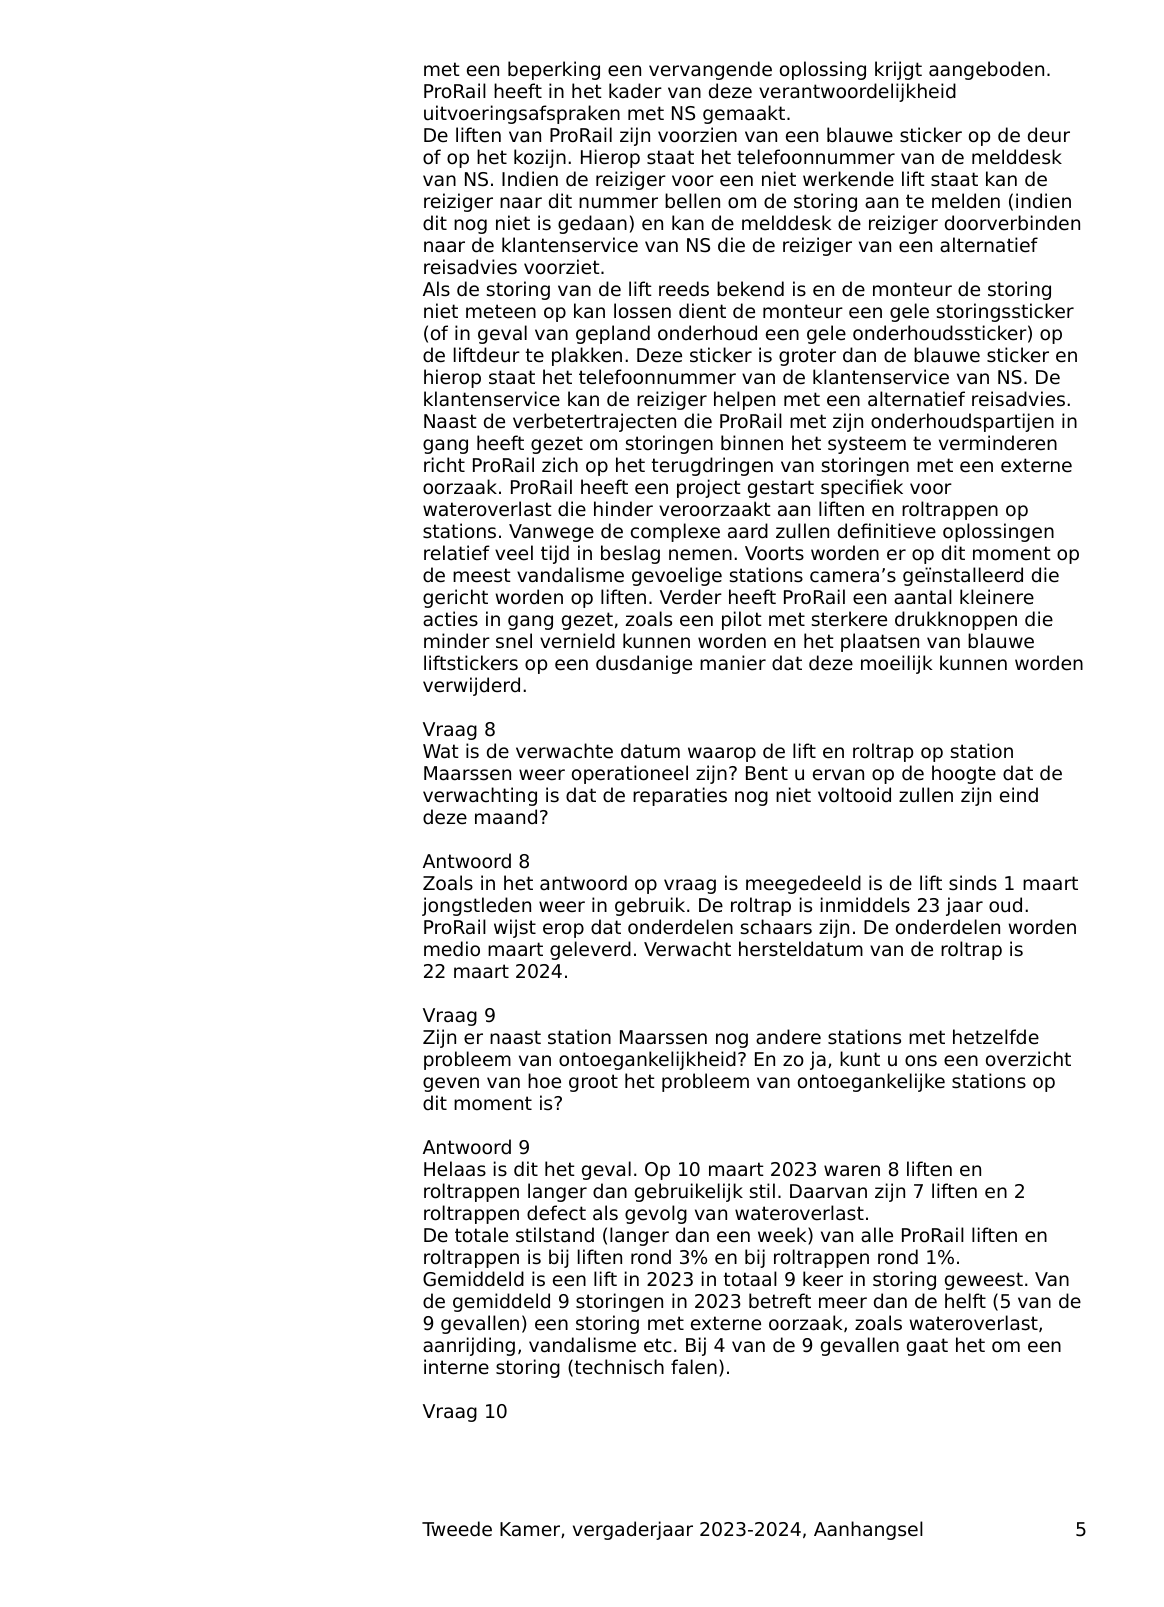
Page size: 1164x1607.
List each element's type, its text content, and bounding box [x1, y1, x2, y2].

text Wat is de verwachte datum waarop de lift en roltrap op station Maarssen weer operationeel zijn? Bent u ervan op de hoogte dat de verwachting is dat de reparaties nog niet voltooid zullen zijn eind deze maand? [422, 741, 1087, 828]
text met een beperking een vervangende oplossing krijgt aangeboden. ProRail heeft in het kader van deze verantwoordelijkheid uitvoeringsafspraken met NS gemaakt. [422, 59, 1087, 125]
text Vraag 10 [422, 1401, 1087, 1423]
text Antwoord 8 [422, 851, 1087, 873]
text Naast de verbetertrajecten die ProRail met zijn onderhoudspartijen in gang heeft gezet om storingen binnen het systeem te verminderen richt ProRail zich op het terugdringen van storingen met een externe oorzaak. ProRail heeft een project gestart specifiek voor wateroverlast die hinder veroorzaakt aan liften en roltrappen op stations. Vanwege de complexe aard zullen definitieve oplossingen relatief veel tijd in beslag nemen. Voorts worden er op dit moment op de meest vandalisme gevoelige stations camera’s geïnstalleerd die gericht worden op liften. Verder heeft ProRail een aantal kleinere acties in gang gezet, zoals een pilot met sterkere drukknoppen die minder snel vernield kunnen worden en het plaatsen van blauwe liftstickers op een dusdanige manier dat deze moeilijk kunnen worden verwijderd. [422, 411, 1087, 696]
text Helaas is dit het geval. Op 10 maart 2023 waren 8 liften en roltrappen langer dan gebruikelijk stil. Daarvan zijn 7 liften en 2 roltrappen defect als gevolg van wateroverlast. [422, 1159, 1087, 1225]
text Zijn er naast station Maarssen nog andere stations met hetzelfde probleem van ontoegankelijkheid? En zo ja, kunt u ons een overzicht geven van hoe groot het probleem van ontoegankelijke stations op dit moment is? [422, 1027, 1087, 1115]
text De liften van ProRail zijn voorzien van een blauwe sticker op de deur of op het kozijn. Hierop staat het telefoonnummer van de melddesk van NS. Indien de reiziger voor een niet werkende lift staat kan de reiziger naar dit nummer bellen om de storing aan te melden (indien dit nog niet is gedaan) en kan de melddesk de reiziger doorverbinden naar de klantenservice van NS die de reiziger van een alternatief reisadvies voorziet. [422, 125, 1087, 279]
text Als de storing van de lift reeds bekend is en de monteur de storing niet meteen op kan lossen dient de monteur een gele storingssticker (of in geval van gepland onderhoud een gele onderhoudssticker) op de liftdeur te plakken. Deze sticker is groter dan de blauwe sticker en hierop staat het telefoonnummer van de klantenservice van NS. De klantenservice kan de reiziger helpen met een alternatief reisadvies. [422, 279, 1087, 411]
text De totale stilstand (langer dan een week) van alle ProRail liften en roltrappen is bij liften rond 3% en bij roltrappen rond 1%. [422, 1225, 1087, 1269]
text Vraag 9 [422, 1005, 1087, 1027]
text Gemiddeld is een lift in 2023 in totaal 9 keer in storing geweest. Van de gemiddeld 9 storingen in 2023 betreft meer dan de helft (5 van de 9 gevallen) een storing met externe oorzaak, zoals wateroverlast, aanrijding, vandalisme etc. Bij 4 van de 9 gevallen gaat het om een interne storing (technisch falen). [422, 1269, 1087, 1379]
text Vraag 8 [422, 719, 1087, 741]
text Zoals in het antwoord op vraag is meegedeeld is de lift sinds 1 maart jongstleden weer in gebruik. De roltrap is inmiddels 23 jaar oud. ProRail wijst erop dat onderdelen schaars zijn. De onderdelen worden medio maart geleverd. Verwacht hersteldatum van de roltrap is 22 maart 2024. [422, 873, 1087, 983]
text Antwoord 9 [422, 1137, 1087, 1159]
